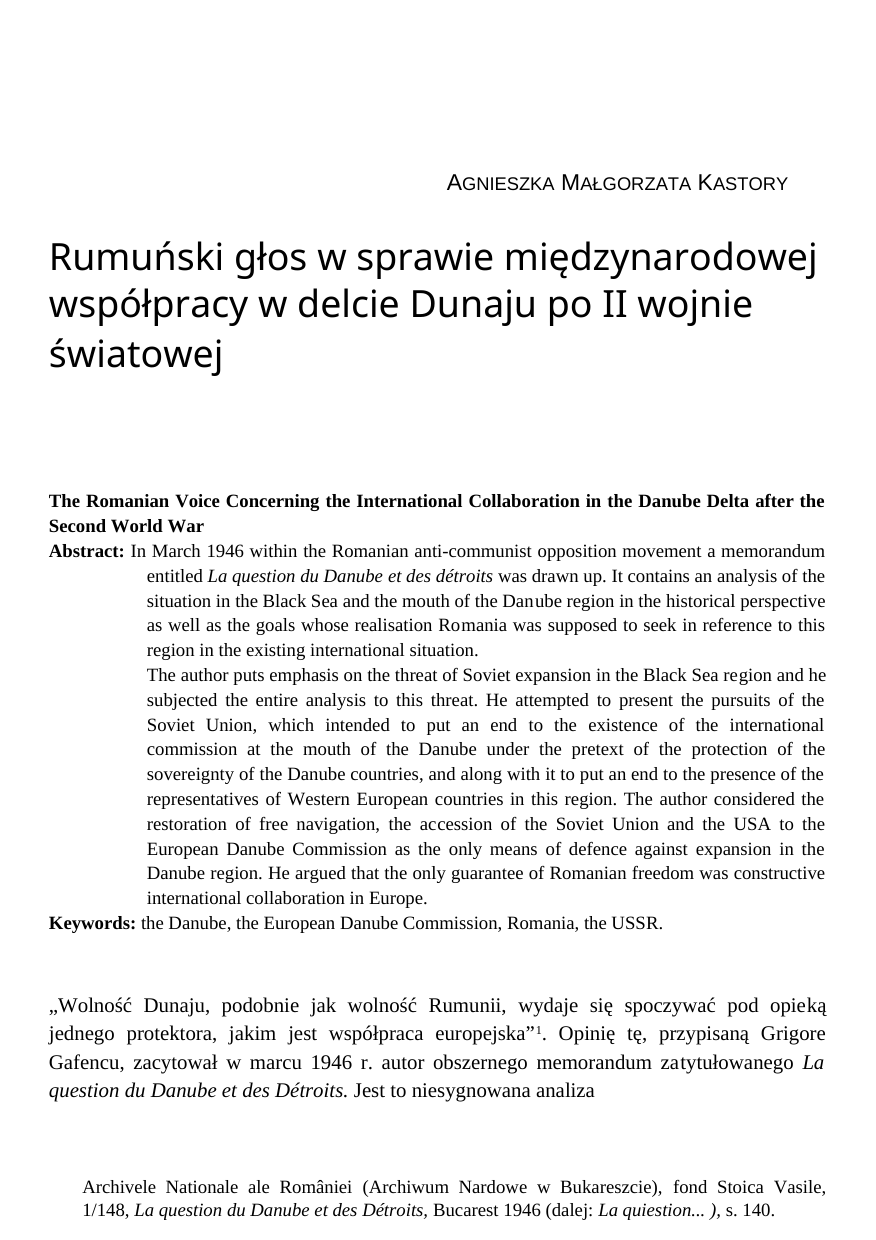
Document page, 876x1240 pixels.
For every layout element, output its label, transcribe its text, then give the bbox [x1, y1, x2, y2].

text Agnieszka Małgorzata Kastory [447, 169, 826, 196]
text „Wolność Dunaju, podobnie jak wolność Rumunii, wydaje się spoczywać pod opie­ką jednego protektora, jakim jest współpraca europejska”1. Opinię tę, przypisaną Grigore Gafencu, zacytował w marcu 1946 r. autor obszernego memorandum za­tytułowanego La question du Danube et des Détroits. Jest to niesygnowana analiza [49, 993, 826, 1102]
text Abstract: In March 1946 within the Romanian anti-communist opposition movement a memorandum entitled La question du Danube et des détroits was drawn up. It contains an analysis of the situation in the Black Sea and the mouth of the Dan­ube region in the historical perspective as well as the goals whose realisation Ro­mania was supposed to seek in reference to this region in the existing interna­tional situation. [49, 540, 826, 661]
subtitle Rumuński głos w sprawie międzynarodowej współpracy w delcie Dunaju po II wojnie światowej [49, 231, 826, 378]
text Keywords: the Danube, the European Danube Commission, Romania, the USSR. [49, 912, 826, 933]
text Archivele Nationale ale României (Archiwum Nardowe w Bukareszcie), fond Stoica Vasile, 1/148, La question du Danube et des Détroits, Bucarest 1946 (dalej: La quiestion... ), s. 140. [82, 1176, 826, 1221]
text The author puts emphasis on the threat of Soviet expansion in the Black Sea re­gion and he subjected the entire analysis to this threat. He attempted to present the pursuits of the Soviet Union, which intended to put an end to the existence of the international commission at the mouth of the Danube under the pretext of the protection of the sovereignty of the Danube countries, and along with it to put an end to the presence of the representatives of Western European countries in this region. The author considered the restoration of free navigation, the ac­cession of the Soviet Union and the USA to the European Danube Commission as the only means of defence against expansion in the Danube region. He argued that the only guarantee of Romanian freedom was constructive international col­laboration in Europe. [147, 664, 826, 909]
text The Romanian Voice Concerning the International Collaboration in the Danube Delta after the Second World War [49, 490, 826, 537]
